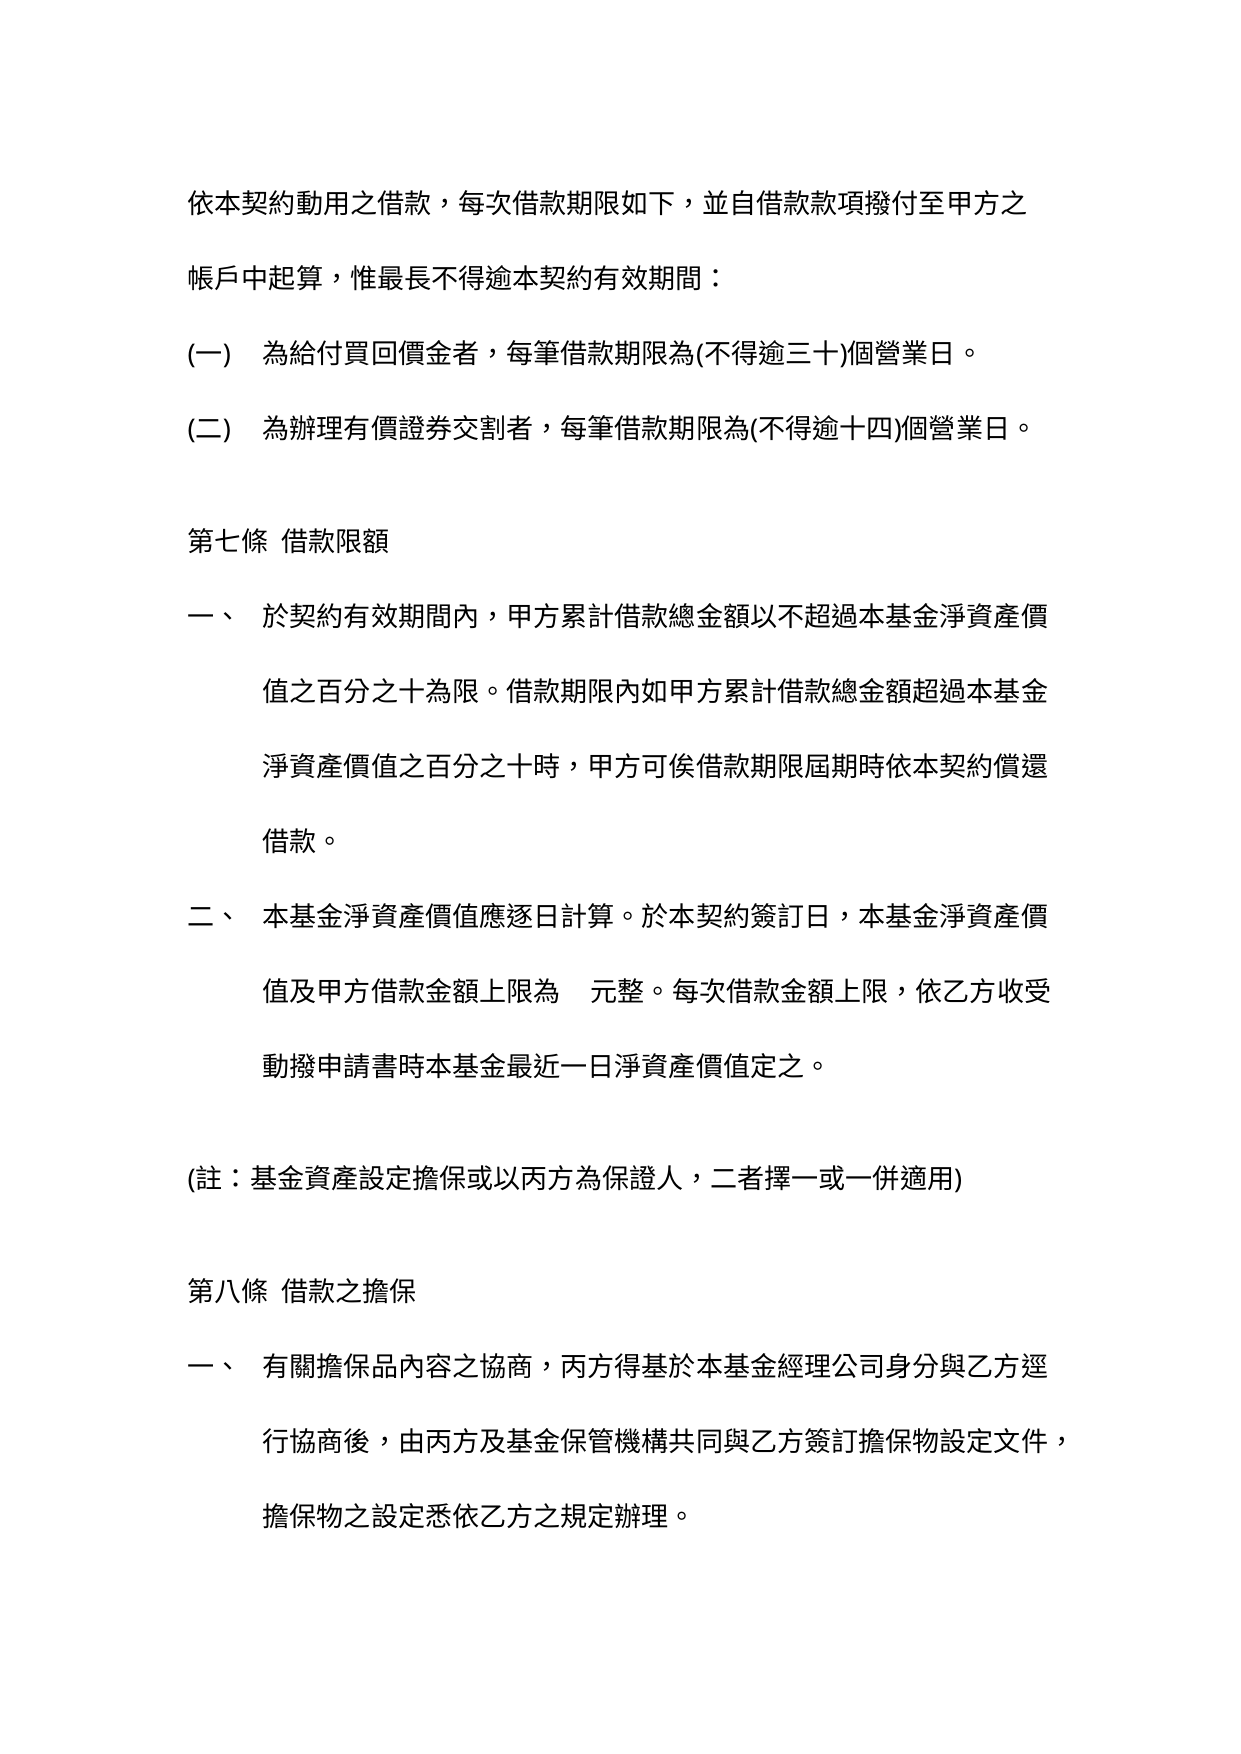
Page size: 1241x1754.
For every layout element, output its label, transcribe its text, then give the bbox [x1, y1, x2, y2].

text 第七條 借款限額 [187, 502, 1053, 577]
text 第八條 借款之擔保 [187, 1252, 1053, 1327]
list 有關擔保品內容之協商，丙方得基於本基金經理公司身分與乙方逕行協商後，由丙方及基金保管機構共同與乙方簽訂擔保物設定文件，擔保物之設定悉依乙方之規定辦理。 [187, 1327, 1053, 1552]
list 依本契約動用之借款，每次借款期限如下，並自借款款項撥付至甲方之帳戶中起算，惟最長不得逾本契約有效期間： [187, 164, 1053, 314]
list 本基金淨資產價值應逐日計算。於本契約簽訂日，本基金淨資產價值及甲方借款金額上限為 元整。每次借款金額上限，依乙方收受動撥申請書時本基金最近一日淨資產價值定之。 [187, 877, 1053, 1102]
list 於契約有效期間內，甲方累計借款總金額以不超過本基金淨資產價值之百分之十為限。借款期限內如甲方累計借款總金額超過本基金淨資產價值之百分之十時，甲方可俟借款期限屆期時依本契約償還借款。 [187, 577, 1053, 877]
text (註：基金資產設定擔保或以丙方為保證人，二者擇一或一併適用) [187, 1139, 1053, 1214]
list 為辦理有價證券交割者，每筆借款期限為(不得逾十四)個營業日。 [187, 389, 1053, 464]
list 為給付買回價金者，每筆借款期限為(不得逾三十)個營業日。 [187, 314, 1053, 389]
